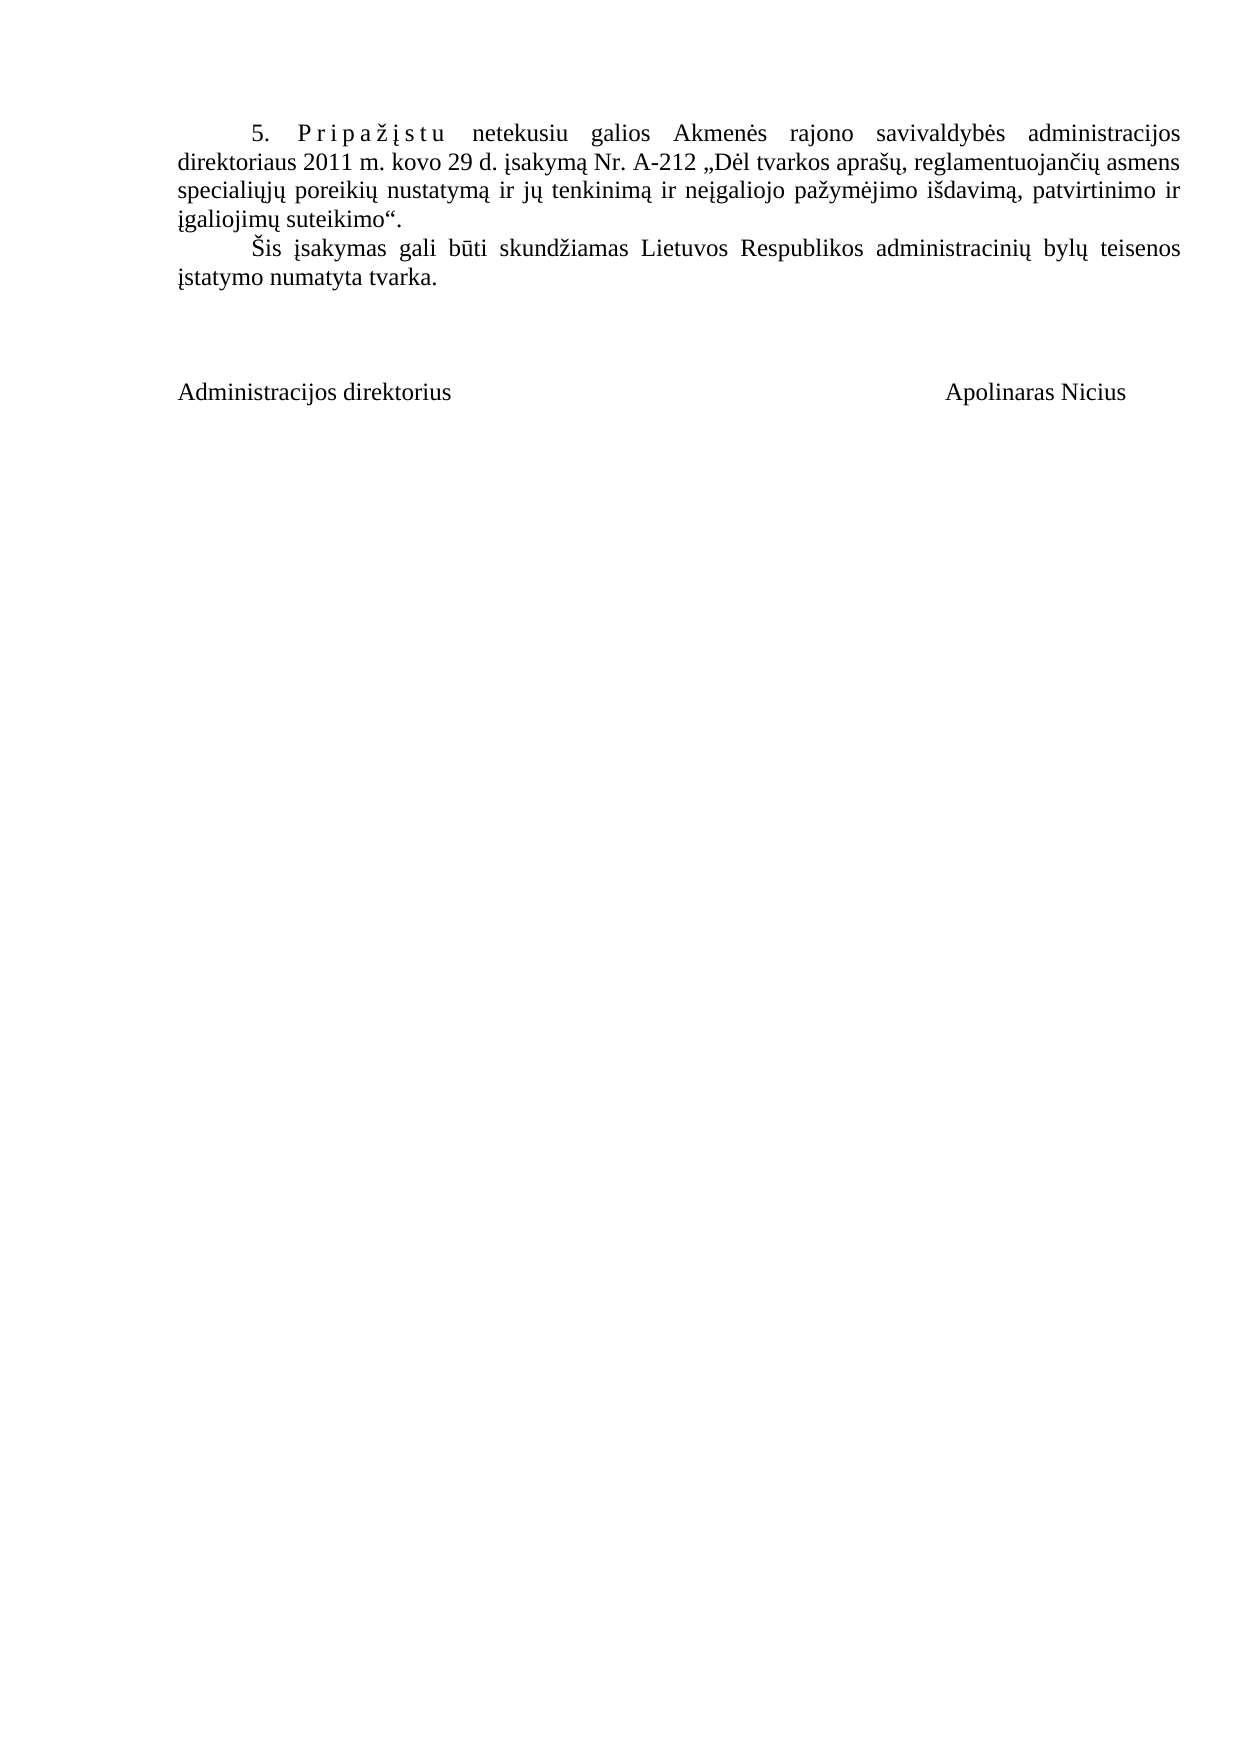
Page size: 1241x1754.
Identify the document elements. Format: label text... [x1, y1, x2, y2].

text 5. Pripažįstu netekusiu galios Akmenės rajono savivaldybės administracijos direktoriaus 2011 m. kovo 29 d. įsakymą Nr. A-212 „Dėl tvarkos aprašų, reglamentuojančių asmens specialiųjų poreikių nustatymą ir jų tenkinimą ir neįgaliojo pažymėjimo išdavimą, patvirtinimo ir įgaliojimų suteikimo“. [177, 118, 1181, 233]
text Šis įsakymas gali būti skundžiamas Lietuvos Respublikos administracinių bylų teisenos įstatymo numatyta tvarka. [177, 233, 1181, 291]
text Administracijos direktorius Apolinaras Nicius [177, 377, 1181, 406]
